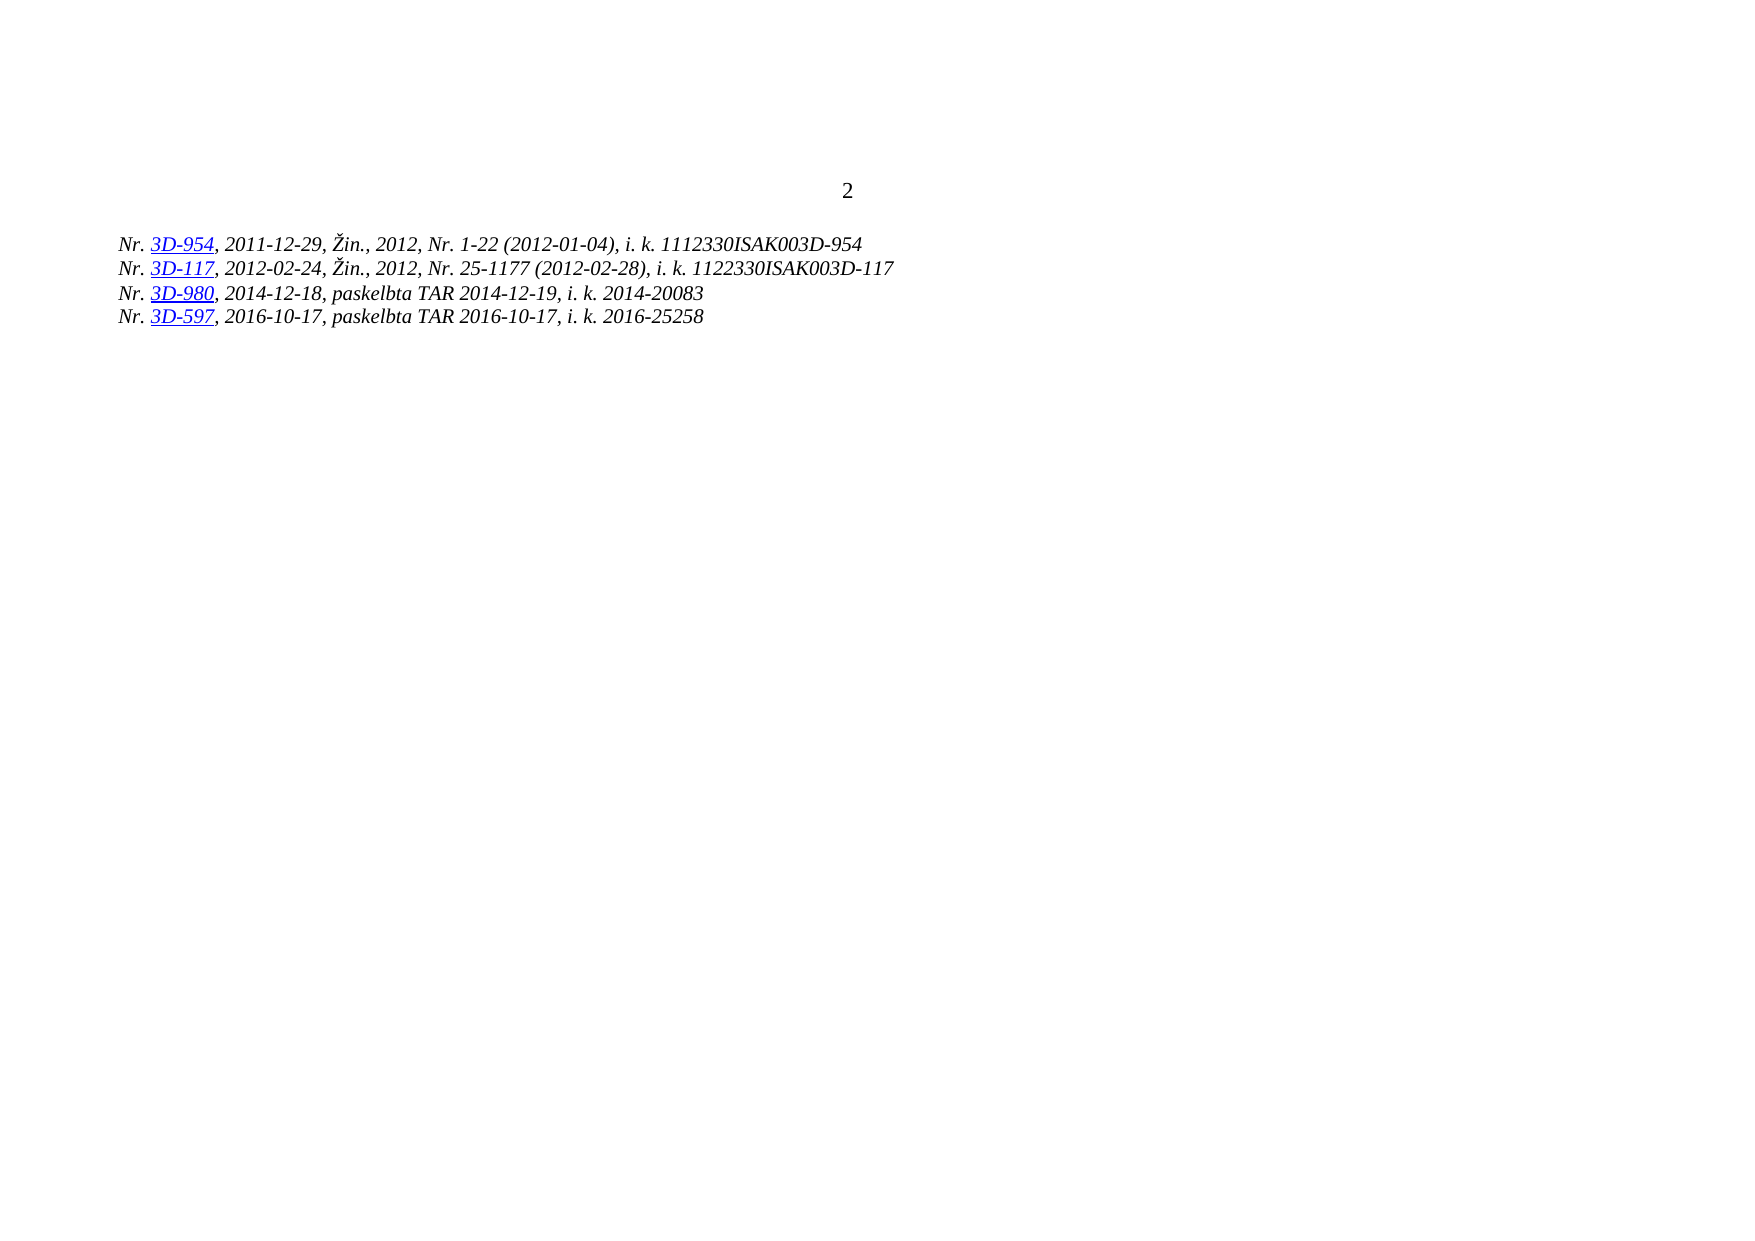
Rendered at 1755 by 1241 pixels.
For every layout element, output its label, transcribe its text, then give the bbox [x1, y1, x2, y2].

text Nr. 3D-980, 2014-12-18, paskelbta TAR 2014-12-19, i. k. 2014-20083 [118, 280, 1577, 304]
text Nr. 3D-117, 2012-02-24, Žin., 2012, Nr. 25-1177 (2012-02-28), i. k. 1122330ISAK003D-117 [118, 256, 1577, 280]
text Nr. 3D-954, 2011-12-29, Žin., 2012, Nr. 1-22 (2012-01-04), i. k. 1112330ISAK003D-954 [118, 232, 1577, 256]
text Nr. 3D-597, 2016-10-17, paskelbta TAR 2016-10-17, i. k. 2016-25258 [118, 304, 1577, 328]
